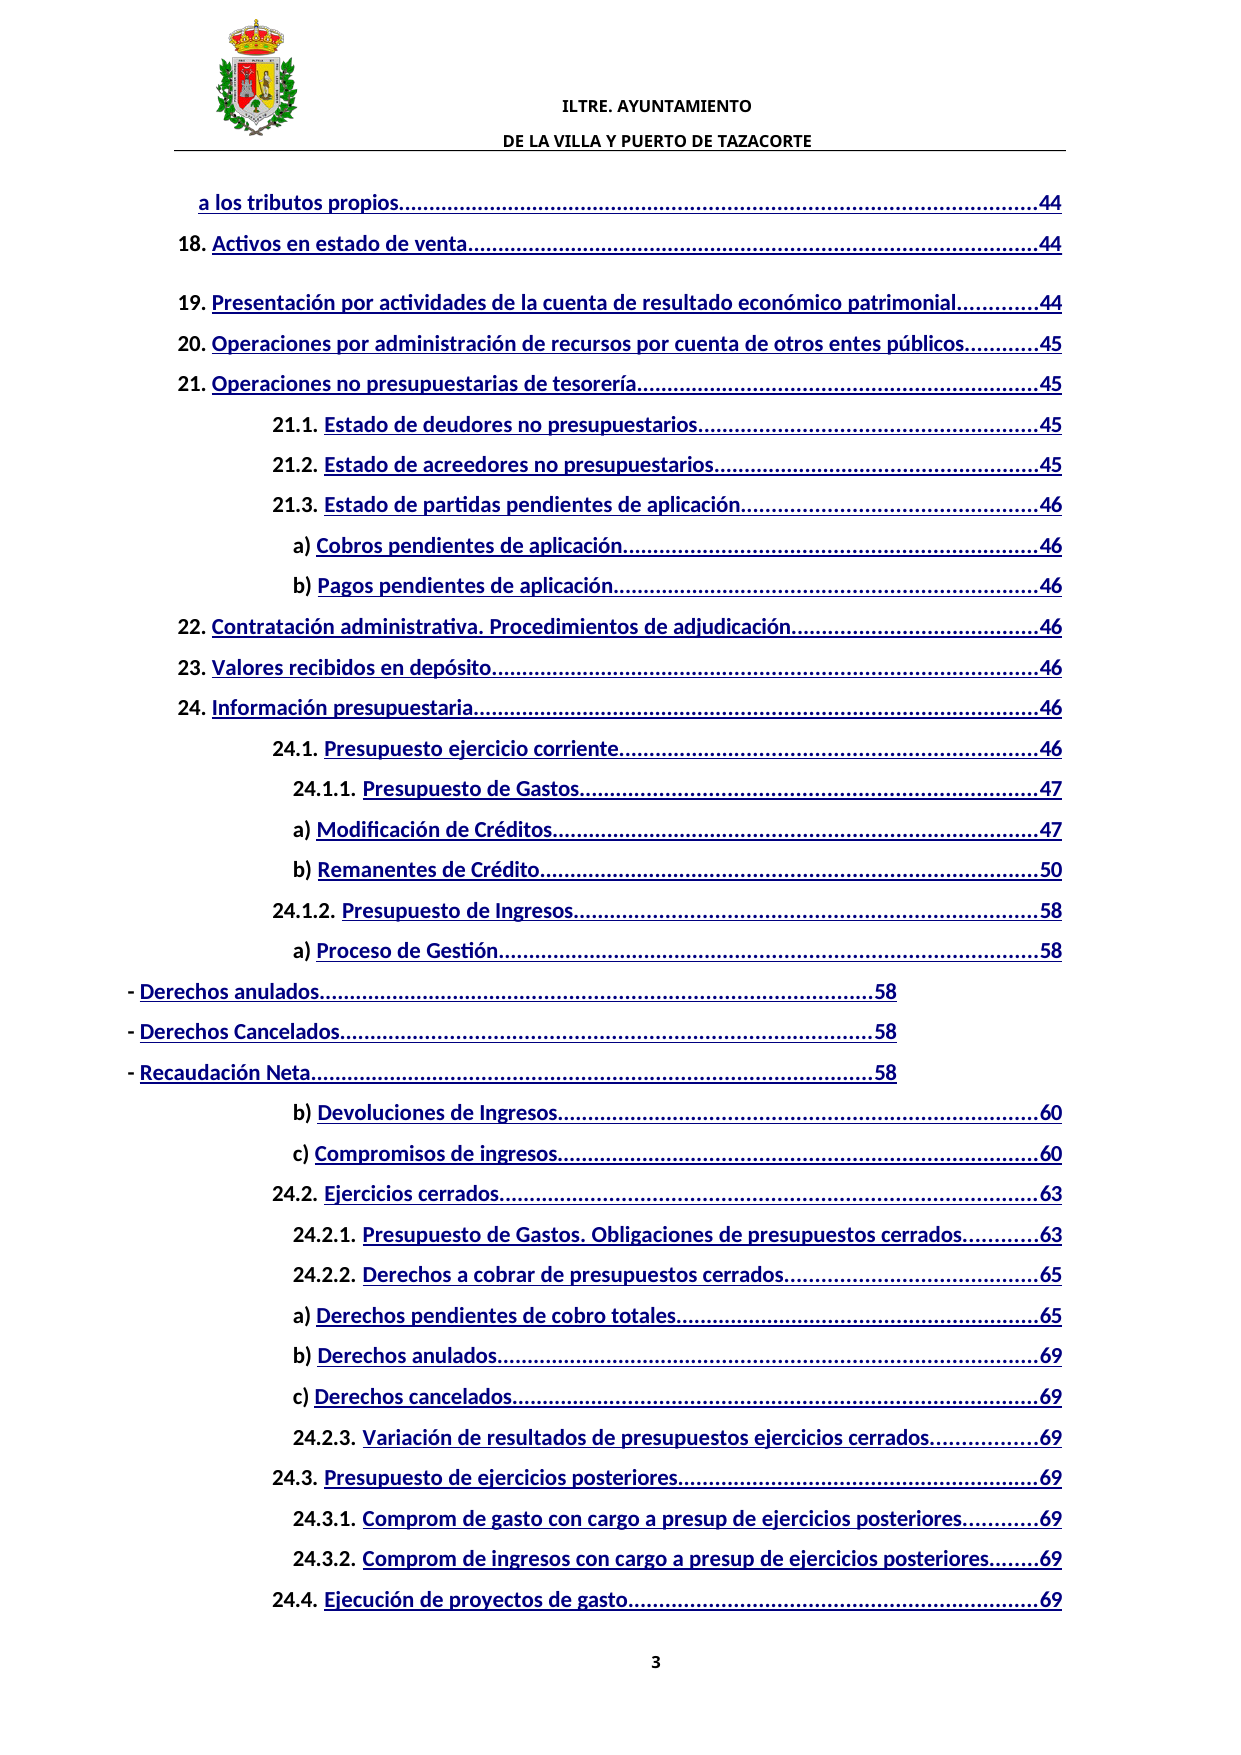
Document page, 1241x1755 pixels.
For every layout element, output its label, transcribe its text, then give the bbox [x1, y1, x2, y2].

list Presupuesto de Ingresos. 58 [272, 896, 1193, 924]
list Recaudación Neta 58 [127, 1058, 1193, 1086]
list Presupuesto de Gastos. Obligaciones de presupuestos cerrados 63 [293, 1220, 1193, 1248]
list Cobros pendientes de aplicación. 46 [293, 531, 1193, 559]
list Devoluciones de Ingresos 60 [293, 1098, 1193, 1127]
list Ejercicios cerrados 63 [272, 1179, 1193, 1208]
list Estado de deudores no presupuestarios 45 [272, 410, 1193, 438]
list Modificación de Créditos 47 [293, 815, 1193, 843]
list Derechos anulados 69 [293, 1342, 1193, 1369]
list Compromisos de ingresos. 60 [293, 1139, 1193, 1167]
list Remanentes de Crédito 50 [293, 855, 1193, 883]
list Presupuesto ejercicio corriente. 46 [272, 734, 1193, 762]
list Operaciones por administración de recursos por cuenta de otros entes públicos 45 [177, 329, 1193, 357]
list Derechos pendientes de cobro totales 65 [293, 1301, 1193, 1329]
list Derechos Cancelados 58 [127, 1017, 1193, 1045]
list Proceso de Gestión 58 [293, 936, 1193, 964]
list Variación de resultados de presupuestos ejercicios cerrados 69 [293, 1423, 1193, 1451]
list Derechos cancelados 69 [293, 1382, 1193, 1410]
list Operaciones no presupuestarias de tesorería 45 [177, 369, 1193, 397]
list Comprom de ingresos con cargo a presup de ejercicios posteriores. 69 [293, 1544, 1193, 1572]
list Comprom de gasto con cargo a presup de ejercicios posteriores 69 [293, 1504, 1193, 1532]
list Derechos anulados 58 [127, 977, 1193, 1005]
list Presupuesto de Gastos. 47 [293, 774, 1193, 802]
list Valores recibidos en depósito 46 [177, 653, 1193, 681]
list Pagos pendientes de aplicación. 46 [293, 572, 1193, 600]
list Derechos a cobrar de presupuestos cerrados 65 [293, 1261, 1193, 1288]
list Estado de acreedores no presupuestarios 45 [272, 450, 1193, 478]
list Activos en estado de venta 44 [177, 229, 1193, 257]
list Contratación administrativa. Procedimientos de adjudicación. 46 [177, 612, 1193, 640]
list Ejecución de proyectos de gasto 69 [272, 1585, 1193, 1613]
list Presupuesto de ejercicios posteriores 69 [272, 1463, 1193, 1491]
list Estado de partidas pendientes de aplicación. 46 [272, 491, 1193, 518]
list Presentación por actividades de la cuenta de resultado económico patrimonial 44 [177, 288, 1193, 316]
list Información presupuestaria 46 [177, 693, 1193, 721]
list Importe de los beneficios fiscales por razones medioambientales que afecten a los tributos propios. 44 [198, 188, 1063, 217]
